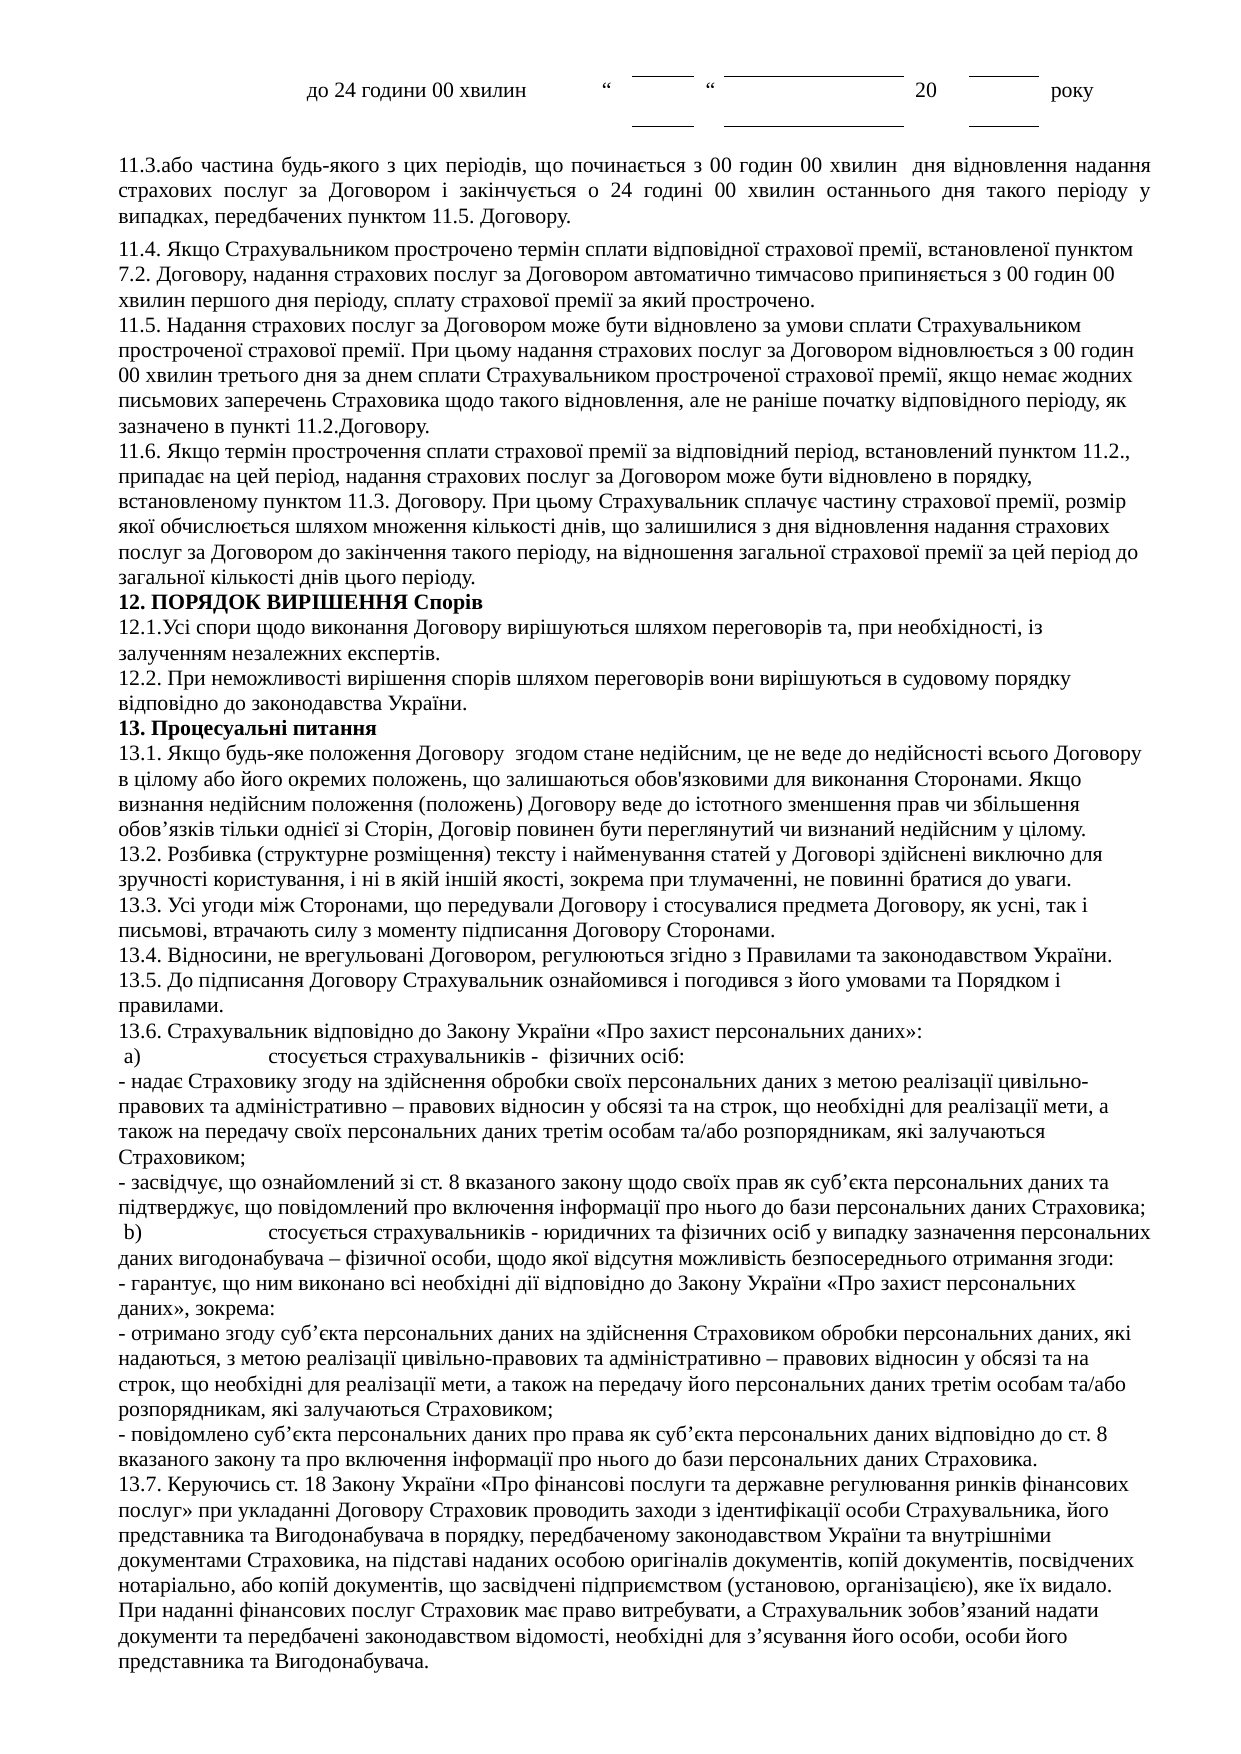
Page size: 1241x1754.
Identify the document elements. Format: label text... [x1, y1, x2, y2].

table_cell [632, 77, 694, 126]
list - отримано згоду суб’єкта персональних даних на здійснення Страховиком обробки персональних даних, які надаються, з метою реалізації цивільно-правових та адміністративно – правових відносин у обсязі та на строк, що необхідні для реалізації мети, а також на передачу його персональних даних третім особам та/або розпорядникам, які залучаються Страховиком; [118, 1320, 1152, 1421]
list 13.2. Розбивка (структурне розміщення) тексту і найменування статей у Договорі здійснені виключно для зручності користування, і ні в якій іншій якості, зокрема при тлумаченні, не повинні братися до уваги. [118, 841, 1152, 892]
table_cell “ [590, 76, 632, 126]
list 11.6. Якщо термін прострочення сплати страхової премії за відповідний період, встановлений пунктом 11.2., припадає на цей період, надання страхових послуг за Договором може бути відновлено в порядку, встановленому пунктом 11.3. Договору. При цьому Страхувальник сплачує частину страхової премії, розмір якої обчислюється шляхом множення кількості днів, що залишилися з дня відновлення надання страхових послуг за Договором до закінчення такого періоду, на відношення загальної страхової премії за цей період до загальної кількості днів цього періоду. [118, 438, 1152, 589]
list 13.7. Керуючись ст. 18 Закону України «Про фінансові послуги та державне регулювання ринків фінансових послуг» при укладанні Договору Страховик проводить заходи з ідентифікації особи Страхувальника, його представника та Вигодонабувача в порядку, передбаченому законодавством України та внутрішніми документами Страховика, на підставі наданих особою оригіналів документів, копій документів, посвідчених нотаріально, або копій документів, що засвідчені підприємством (установою, організацією), яке їх видало. При наданні фінансових послуг Страховик має право витребувати, а Страхувальник зобов’язаний надати документи та передбачені законодавством відомості, необхідні для з’ясування його особи, особи його представника та Вигодонабувача. [118, 1471, 1152, 1673]
list 13. Процесуальні питання [118, 715, 1152, 740]
list 11.4. Якщо Страхувальником прострочено термін сплати відповідної страхової премії, встановленої пунктом 7.2. Договору, надання страхових послуг за Договором автоматично тимчасово припиняється з 00 годин 00 хвилин першого дня періоду, сплату страхової премії за який прострочено. [118, 236, 1152, 312]
table_cell року [1039, 76, 1152, 126]
list 13.6. Страхувальник відповідно до Закону України «Про захист персональних даних»: [118, 1018, 1152, 1043]
list 11.5. Надання страхових послуг за Договором може бути відновлено за умови сплати Страхувальником простроченої страхової премії. При цьому надання страхових послуг за Договором відновлюється з 00 годин 00 хвилин третього дня за днем сплати Страхувальником простроченої страхової премії, якщо немає жодних письмових заперечень Страховика щодо такого відновлення, але не раніше початку відповідного періоду, як зазначено в пункті 11.2.Договору. [118, 312, 1152, 438]
list - засвідчує, що ознайомлений зі ст. 8 вказаного закону щодо своїх прав як суб’єкта персональних даних та підтверджує, що повідомлений про включення інформації про нього до бази персональних даних Страховика; [118, 1169, 1152, 1219]
list 13.3. Усі угоди між Сторонами, що передували Договору і стосувалися предмета Договору, як усні, так і письмові, втрачають силу з моменту підписання Договору Сторонами. [118, 892, 1152, 942]
list стосується страхувальників - юридичних та фізичних осіб у випадку зазначення персональних даних вигодонабувача – фізичної особи, щодо якої відсутня можливість безпосереднього отримання згоди: [118, 1219, 1152, 1270]
list 13.4. Відносини, не врегульовані Договором, регулюються згідно з Правилами та законодавством України. [118, 942, 1152, 967]
list 13.5. До підписання Договору Страхувальник ознайомився і погодився з його умовами та Порядком і правилами. [118, 967, 1152, 1018]
list 13.1. Якщо будь-яке положення Договору згодом стане недійсним, це не веде до недійсності всього Договору в цілому або його окремих положень, що залишаються обов'язковими для виконання Сторонами. Якщо визнання недійсним положення (положень) Договору веде до істотного зменшення прав чи збільшення обов’язків тільки однієї зі Сторін, Договір повинен бути переглянутий чи визнаний недійсним у цілому. [118, 740, 1152, 841]
list 12.2. При неможливості вирішення спорів шляхом переговорів вони вирішуються в судовому порядку відповідно до законодавства України. [118, 665, 1152, 715]
table_cell 20 [904, 76, 969, 126]
table_cell [207, 126, 1152, 152]
table_cell [724, 77, 904, 126]
list 12.1.Усі спори щодо виконання Договору вирішуються шляхом переговорів та, при необхідності, із залученням незалежних експертів. [118, 614, 1152, 665]
table_cell до 24 години 00 хвилин [295, 76, 590, 126]
list 11.3.або частина будь-якого з цих періодів, що починається з 00 годин 00 хвилин дня відновлення надання страхових послуг за Договором і закінчується о 24 годині 00 хвилин останнього дня такого періоду у випадках, передбачених пунктом 11.5. Договору. [118, 152, 1152, 228]
table_cell “ [694, 76, 723, 126]
list - надає Страховику згоду на здійснення обробки своїх персональних даних з метою реалізації цивільно-правових та адміністративно – правових відносин у обсязі та на строк, що необхідні для реалізації мети, а також на передачу своїх персональних даних третім особам та/або розпорядникам, які залучаються Страховиком; [118, 1068, 1152, 1169]
list стосується страхувальників - фізичних осіб: [118, 1043, 1152, 1068]
list 12. ПОРЯДОК ВИРІШЕННЯ Спорів [118, 589, 1152, 614]
table_cell c) [207, 76, 295, 126]
list - гарантує, що ним виконано всі необхідні дії відповідно до Закону України «Про захист персональних даних», зокрема: [118, 1270, 1152, 1320]
list - повідомлено суб’єкта персональних даних про права як суб’єкта персональних даних відповідно до ст. 8 вказаного закону та про включення інформації про нього до бази персональних даних Страховика. [118, 1421, 1152, 1471]
table_cell [969, 77, 1039, 126]
